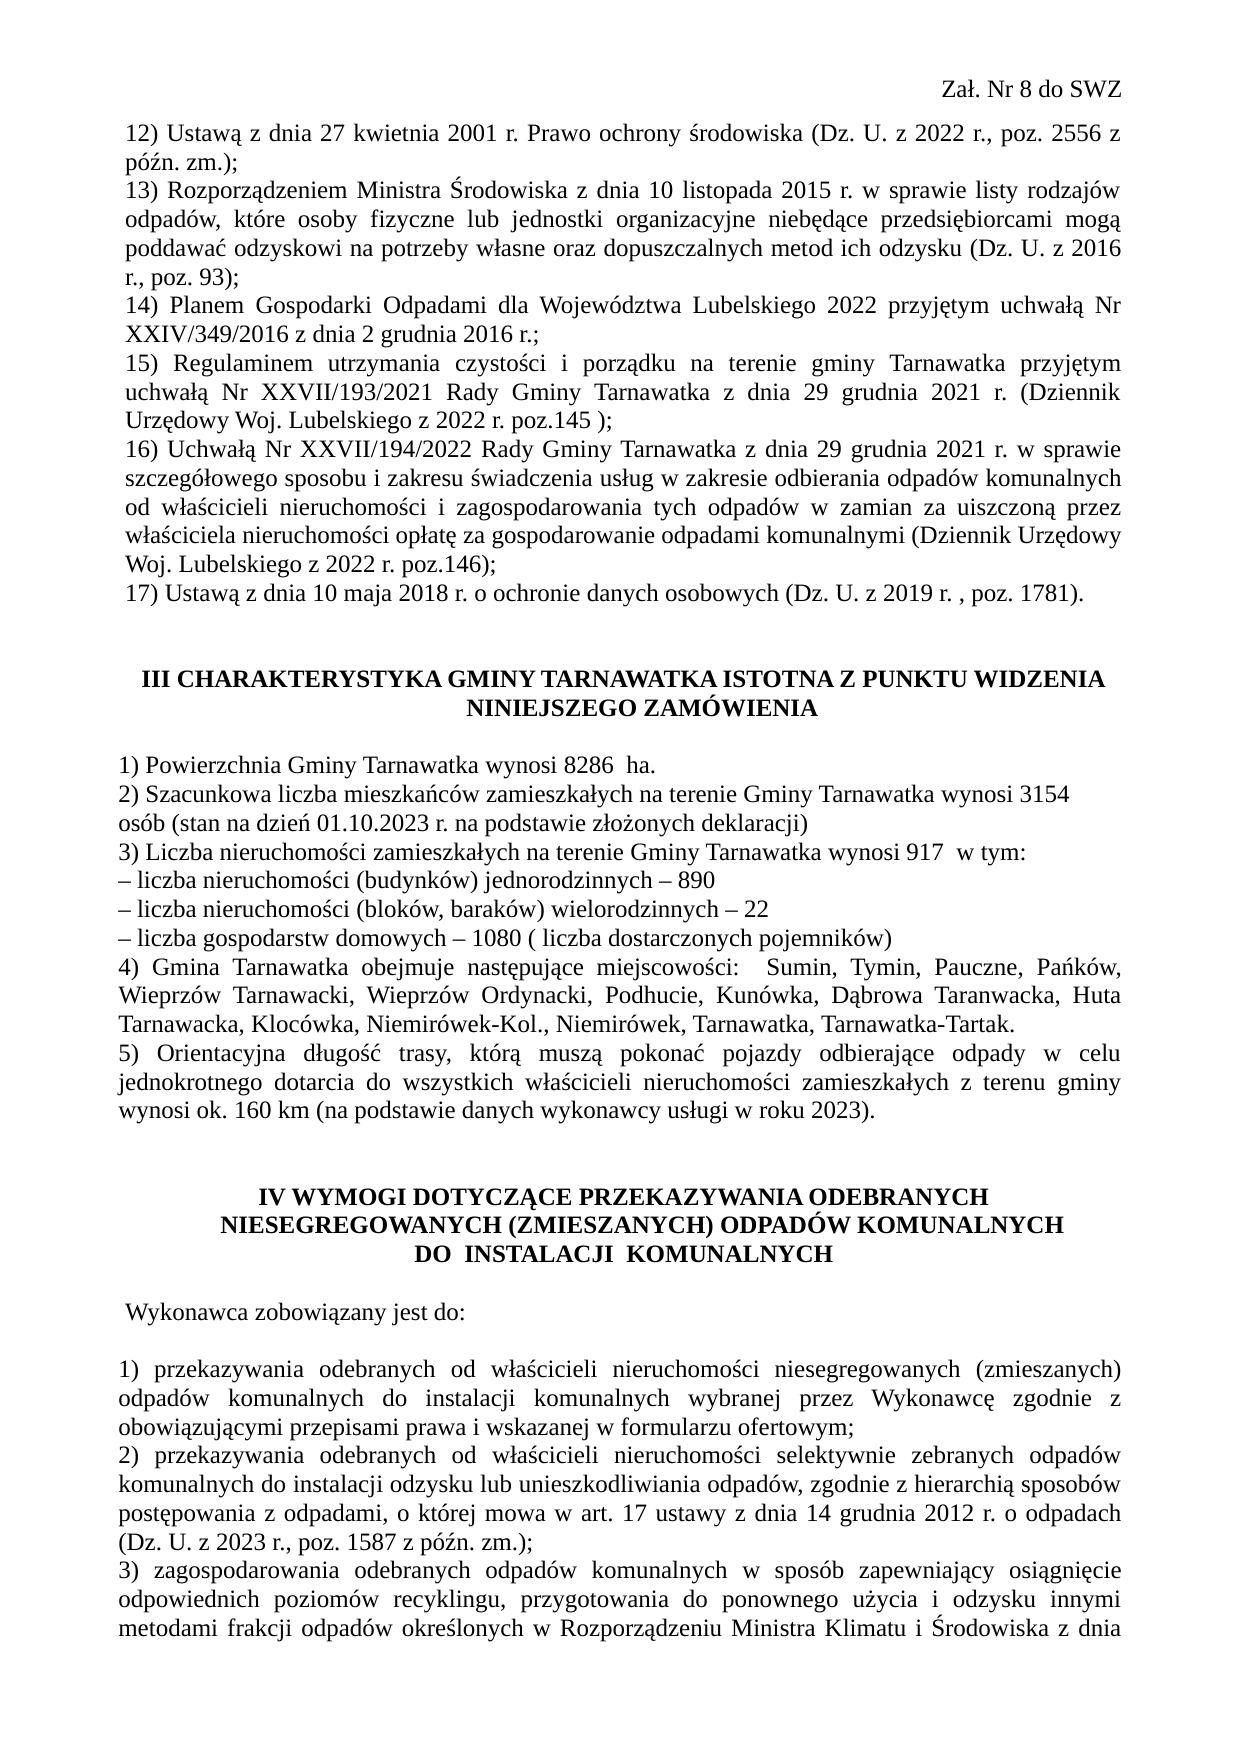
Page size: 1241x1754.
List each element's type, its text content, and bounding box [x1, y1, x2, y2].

text 2) przekazywania odebranych od właścicieli nieruchomości selektywnie zebranych odpadów komunalnych do instalacji odzysku lub unieszkodliwiania odpadów, zgodnie z hierarchią sposobów postępowania z odpadami, o której mowa w art. 17 ustawy z dnia 14 grudnia 2012 r. o odpadach (Dz. U. z 2023 r., poz. 1587 z późn. zm.); [118, 1441, 1122, 1556]
text – liczba gospodarstw domowych – 1080 ( liczba dostarczonych pojemników) [118, 923, 1122, 952]
text 1) Powierzchnia Gminy Tarnawatka wynosi 8286 ha. [118, 751, 1122, 779]
list 17) Ustawą z dnia 10 maja 2018 r. o ochronie danych osobowych (Dz. U. z 2019 r. , poz. 1781). [125, 578, 1122, 607]
list Wykonawca zobowiązany jest do: [125, 1297, 1122, 1326]
list 13) Rozporządzeniem Ministra Środowiska z dnia 10 listopada 2015 r. w sprawie listy rodzajów odpadów, które osoby fizyczne lub jednostki organizacyjne niebędące przedsiębiorcami mogą poddawać odzyskowi na potrzeby własne oraz dopuszczalnych metod ich odzysku (Dz. U. z 2016 r., poz. 93); [125, 176, 1122, 291]
text 5) Orientacyjna długość trasy, którą muszą pokonać pojazdy odbierające odpady w celu jednokrotnego dotarcia do wszystkich właścicieli nieruchomości zamieszkałych z terenu gminy wynosi ok. 160 km (na podstawie danych wykonawcy usługi w roku 2023). [118, 1038, 1122, 1124]
list DO INSTALACJI KOMUNALNYCH [125, 1239, 1122, 1268]
text 3) zagospodarowania odebranych odpadów komunalnych w sposób zapewniający osiągnięcie odpowiednich poziomów recyklingu, przygotowania do ponownego użycia i odzysku innymi metodami frakcji odpadów określonych w Rozporządzeniu Ministra Klimatu i Środowiska z dnia [118, 1556, 1122, 1642]
list III CHARAKTERYSTYKA GMINY TARNAWATKA ISTOTNA Z PUNKTU WIDZENIA NINIEJSZEGO ZAMÓWIENIA [125, 664, 1122, 722]
text – liczba nieruchomości (budynków) jednorodzinnych – 890 [118, 866, 1122, 894]
text 2) Szacunkowa liczba mieszkańców zamieszkałych na terenie Gminy Tarnawatka wynosi 3154 osób (stan na dzień 01.10.2023 r. na podstawie złożonych deklaracji) [118, 779, 1122, 837]
text 1) przekazywania odebranych od właścicieli nieruchomości niesegregowanych (zmieszanych) odpadów komunalnych do instalacji komunalnych wybranej przez Wykonawcę zgodnie z obowiązującymi przepisami prawa i wskazanej w formularzu ofertowym; [118, 1354, 1122, 1441]
text – liczba nieruchomości (bloków, baraków) wielorodzinnych – 22 [118, 894, 1122, 923]
list 16) Uchwałą Nr XXVII/194/2022 Rady Gminy Tarnawatka z dnia 29 grudnia 2021 r. w sprawie szczegółowego sposobu i zakresu świadczenia usług w zakresie odbierania odpadów komunalnych od właścicieli nieruchomości i zagospodarowania tych odpadów w zamian za uiszczoną przez właściciela nieruchomości opłatę za gospodarowanie odpadami komunalnymi (Dziennik Urzędowy Woj. Lubelskiego z 2022 r. poz.146); [125, 434, 1122, 578]
list 14) Planem Gospodarki Odpadami dla Województwa Lubelskiego 2022 przyjętym uchwałą Nr XXIV/349/2016 z dnia 2 grudnia 2016 r.; [125, 291, 1122, 348]
list 12) Ustawą z dnia 27 kwietnia 2001 r. Prawo ochrony środowiska (Dz. U. z 2022 r., poz. 2556 z późn. zm.); [125, 118, 1122, 176]
list 15) Regulaminem utrzymania czystości i porządku na terenie gminy Tarnawatka przyjętym uchwałą Nr XXVII/193/2021 Rady Gminy Tarnawatka z dnia 29 grudnia 2021 r. (Dziennik Urzędowy Woj. Lubelskiego z 2022 r. poz.145 ); [125, 348, 1122, 434]
list IV WYMOGI DOTYCZĄCE PRZEKAZYWANIA ODEBRANYCH NIESEGREGOWANYCH (ZMIESZANYCH) ODPADÓW KOMUNALNYCH [125, 1182, 1122, 1239]
text 4) Gmina Tarnawatka obejmuje następujące miejscowości: Sumin, Tymin, Pauczne, Pańków, Wieprzów Tarnawacki, Wieprzów Ordynacki, Podhucie, Kunówka, Dąbrowa Taranwacka, Huta Tarnawacka, Klocówka, Niemirówek-Kol., Niemirówek, Tarnawatka, Tarnawatka-Tartak. [118, 952, 1122, 1038]
text 3) Liczba nieruchomości zamieszkałych na terenie Gminy Tarnawatka wynosi 917 w tym: [118, 837, 1122, 866]
